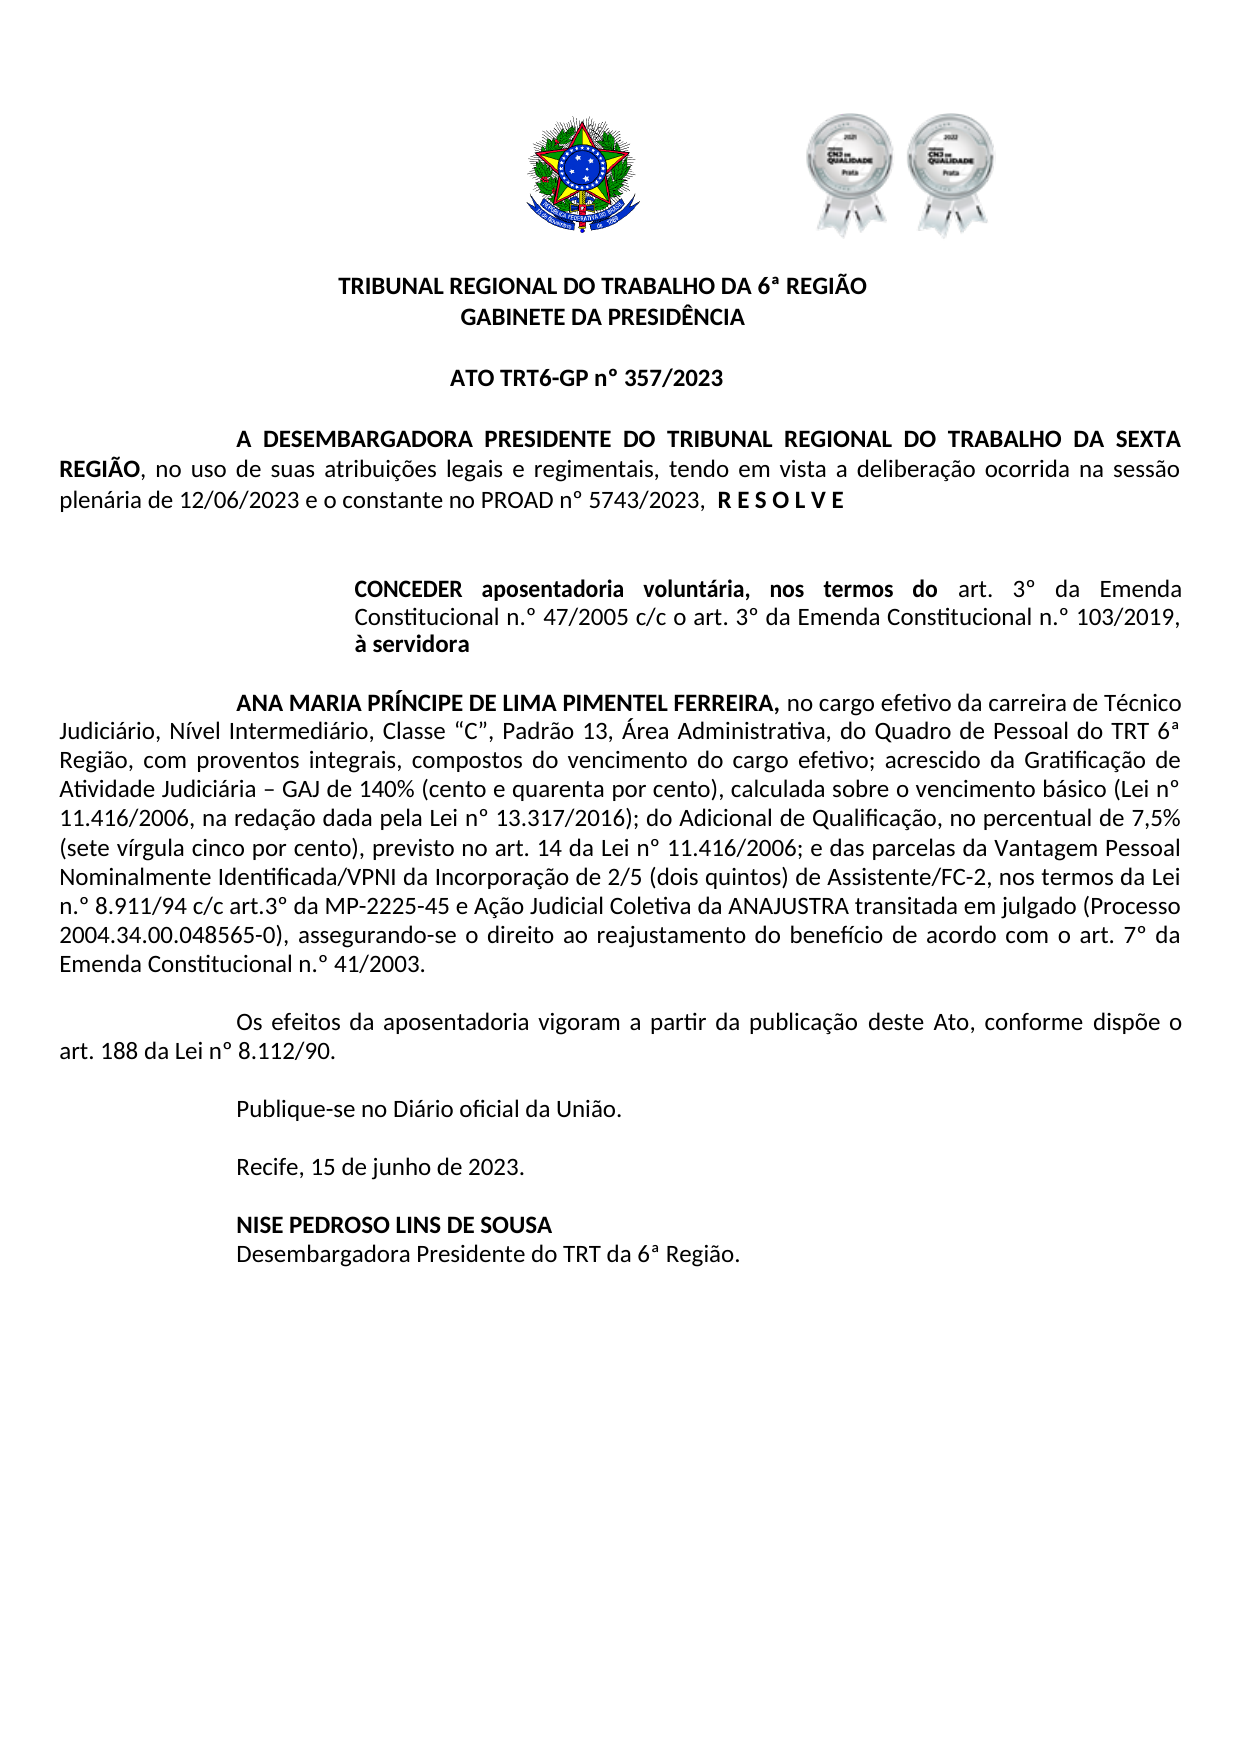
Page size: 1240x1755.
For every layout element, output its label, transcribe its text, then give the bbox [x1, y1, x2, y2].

text A DESEMBARGADORA PRESIDENTE DO TRIBUNAL REGIONAL DO TRABALHO DA SEXTA REGIÃO, no uso de suas atribuições legais e regimentais, tendo em vista a deliberação ocorrida na sessão plenária de 12/06/2023 e o constante no PROAD nº 5743/2023, R E S O L V E [59, 423, 1182, 514]
text Os efeitos da aposentadoria vigoram a partir da publicação deste Ato, conforme dispõe o art. 188 da Lei nº 8.112/90. [59, 1007, 1182, 1065]
text Recife, 15 de junho de 2023. [59, 1152, 1182, 1181]
text ATO TRT6-GP nº 357/2023 [450, 362, 1182, 392]
text CONCEDER aposentadoria voluntária, nos termos do art. 3º da Emenda Constitucional n.º 47/2005 c/c o art. 3º da Emenda Constitucional n.º 103/2019, à servidora [354, 576, 1182, 659]
text NISE PEDROSO LINS DE SOUSA [59, 1210, 1182, 1239]
text GABINETE DA PRESIDÊNCIA [23, 301, 1182, 331]
text Publique-se no Diário oficial da União. [59, 1094, 1182, 1123]
text ANA MARIA PRÍNCIPE DE LIMA PIMENTEL FERREIRA, no cargo efetivo da carreira de Técnico Judiciário, Nível Intermediário, Classe “C”, Padrão 13, Área Administrativa, do Quadro de Pessoal do TRT 6ª Região, com proventos integrais, compostos do vencimento do cargo efetivo; acrescido da Gratificação de Atividade Judiciária – GAJ de 140% (cento e quarenta por cento), calculada sobre o vencimento básico (Lei nº 11.416/2006, na redação dada pela Lei nº 13.317/2016); do Adicional de Qualificação, no percentual de 7,5% (sete vírgula cinco por cento), previsto no art. 14 da Lei nº 11.416/2006; e das parcelas da Vantagem Pessoal Nominalmente Identificada/VPNI da Incorporação de 2/5 (dois quintos) de Assistente/FC-2, nos termos da Lei n.º 8.911/94 c/c art.3º da MP-2225-45 e Ação Judicial Coletiva da ANAJUSTRA transitada em julgado (Processo 2004.34.00.048565-0), assegurando-se o direito ao reajustamento do benefício de acordo com o art. 7º da Emenda Constitucional n.º 41/2003. [59, 688, 1182, 978]
picture [520, 113, 643, 235]
text TRIBUNAL REGIONAL DO TRABALHO DA 6ª REGIÃO [23, 270, 1182, 301]
text Desembargadora Presidente do TRT da 6ª Região. [220, 1239, 1182, 1268]
picture [788, 113, 997, 242]
